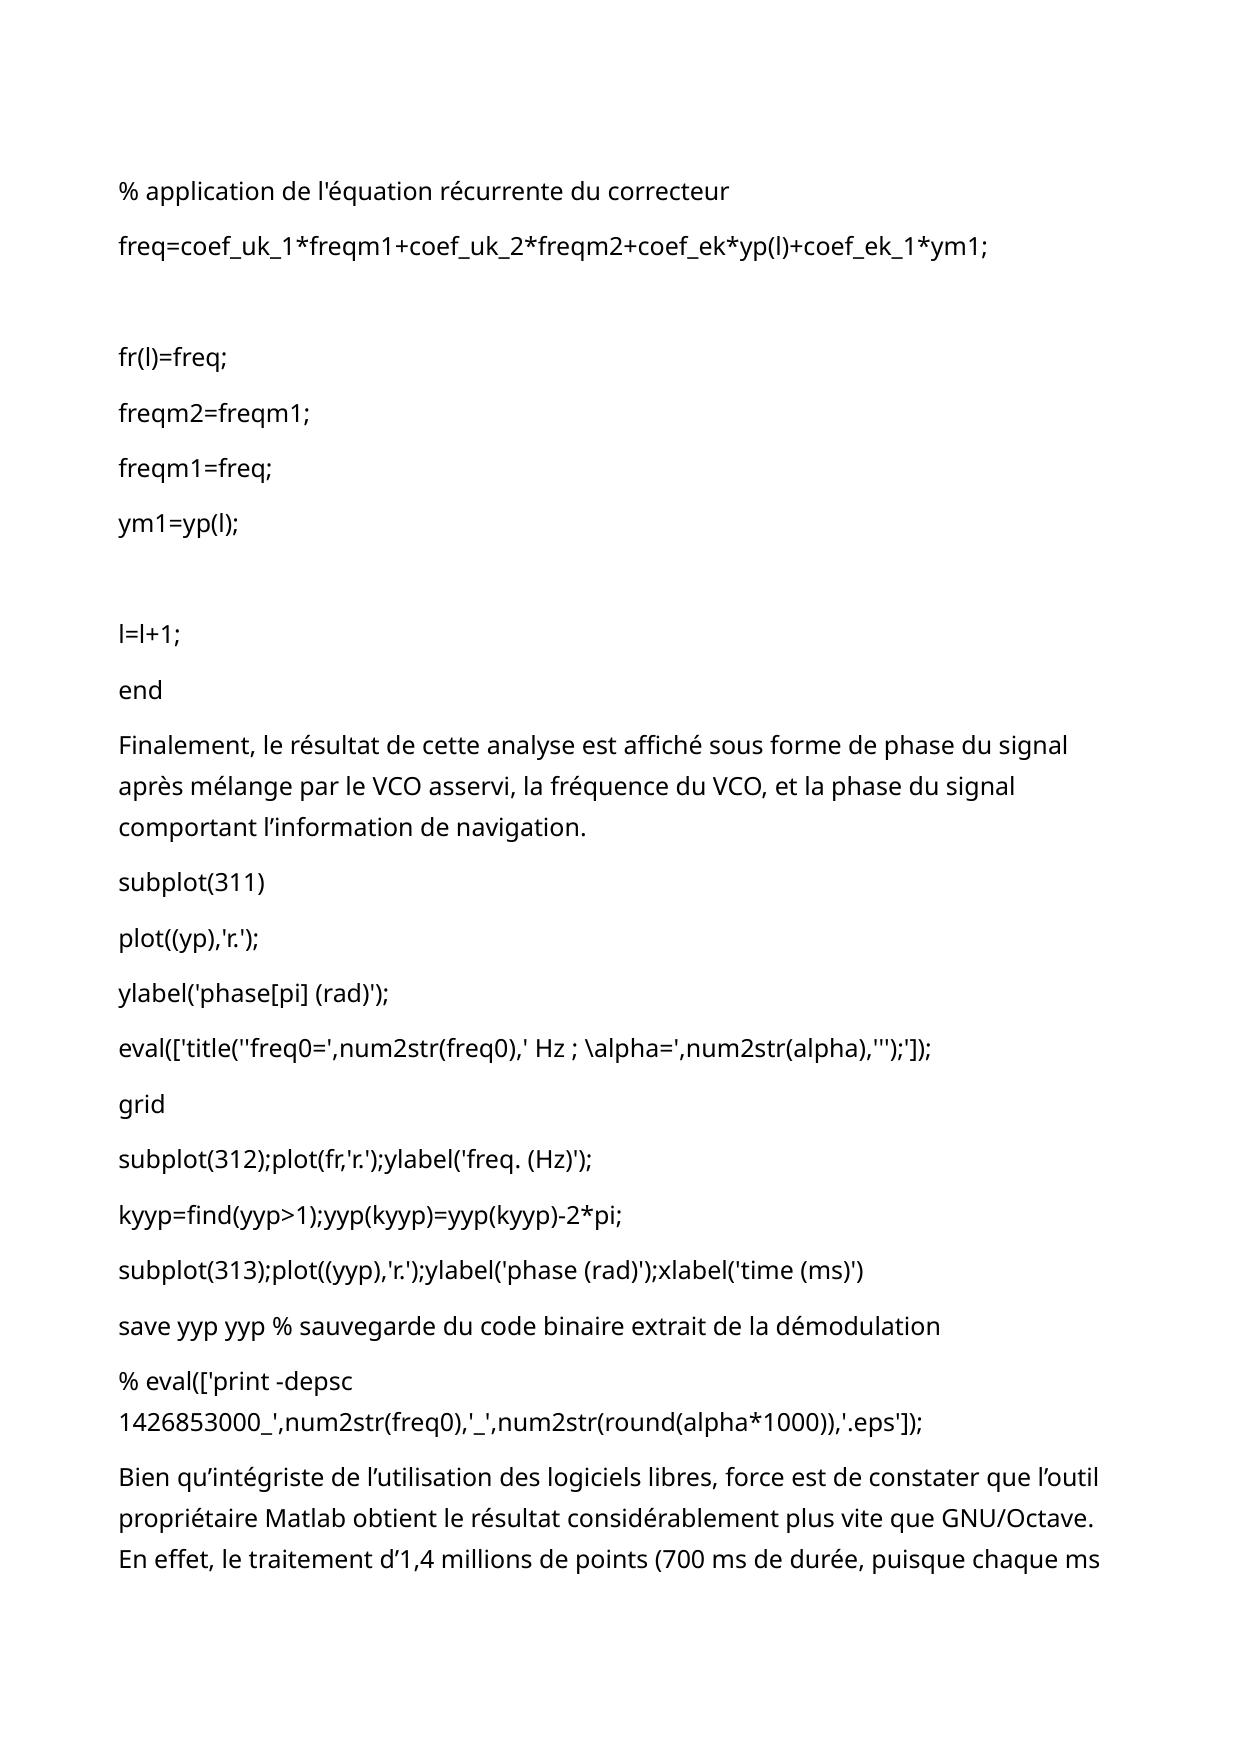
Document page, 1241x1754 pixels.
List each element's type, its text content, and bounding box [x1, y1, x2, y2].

text fr(l)=freq; [118, 340, 1122, 374]
text grid [118, 1086, 1122, 1121]
text save yyp yyp % sauvegarde du code binaire extrait de la démodulation [118, 1308, 1122, 1342]
text freq=coef_uk_1*freqm1+coef_uk_2*freqm2+coef_ek*yp(l)+coef_ek_1*ym1; [118, 229, 1122, 263]
text ylabel('phase[pi] (rad)'); [118, 976, 1122, 1010]
text freqm1=freq; [118, 451, 1122, 485]
text ym1=yp(l); [118, 506, 1122, 540]
text Finalement, le résultat de cette analyse est affiché sous forme de phase du signal après mélange par le VCO asservi, la fréquence du VCO, et la phase du signal comportant l’information de navigation. [118, 728, 1122, 843]
text subplot(311) [118, 865, 1122, 899]
text plot((yp),'r.'); [118, 920, 1122, 954]
text Bien qu’intégriste de l’utilisation des logiciels libres, force est de constater que l’outil propriétaire Matlab obtient le résultat considérablement plus vite que GNU/Octave. En effet, le traitement d’1,4 millions de points (700 ms de durée, puisque chaque ms [118, 1460, 1122, 1576]
text freqm2=freqm1; [118, 395, 1122, 429]
text subplot(313);plot((yyp),'r.');ylabel('phase (rad)');xlabel('time (ms)') [118, 1253, 1122, 1287]
text l=l+1; [118, 617, 1122, 651]
text subplot(312);plot(fr,'r.');ylabel('freq. (Hz)'); [118, 1142, 1122, 1176]
text end [118, 672, 1122, 706]
text kyyp=find(yyp>1);yyp(kyyp)=yyp(kyyp)-2*pi; [118, 1197, 1122, 1231]
text % eval(['print -depsc 1426853000_',num2str(freq0),'_',num2str(round(alpha*1000)),'.eps']); [118, 1363, 1122, 1438]
text eval(['title(''freq0=',num2str(freq0),' Hz ; \alpha=',num2str(alpha),''');']); [118, 1031, 1122, 1065]
text % application de l'équation récurrente du correcteur [118, 173, 1122, 208]
